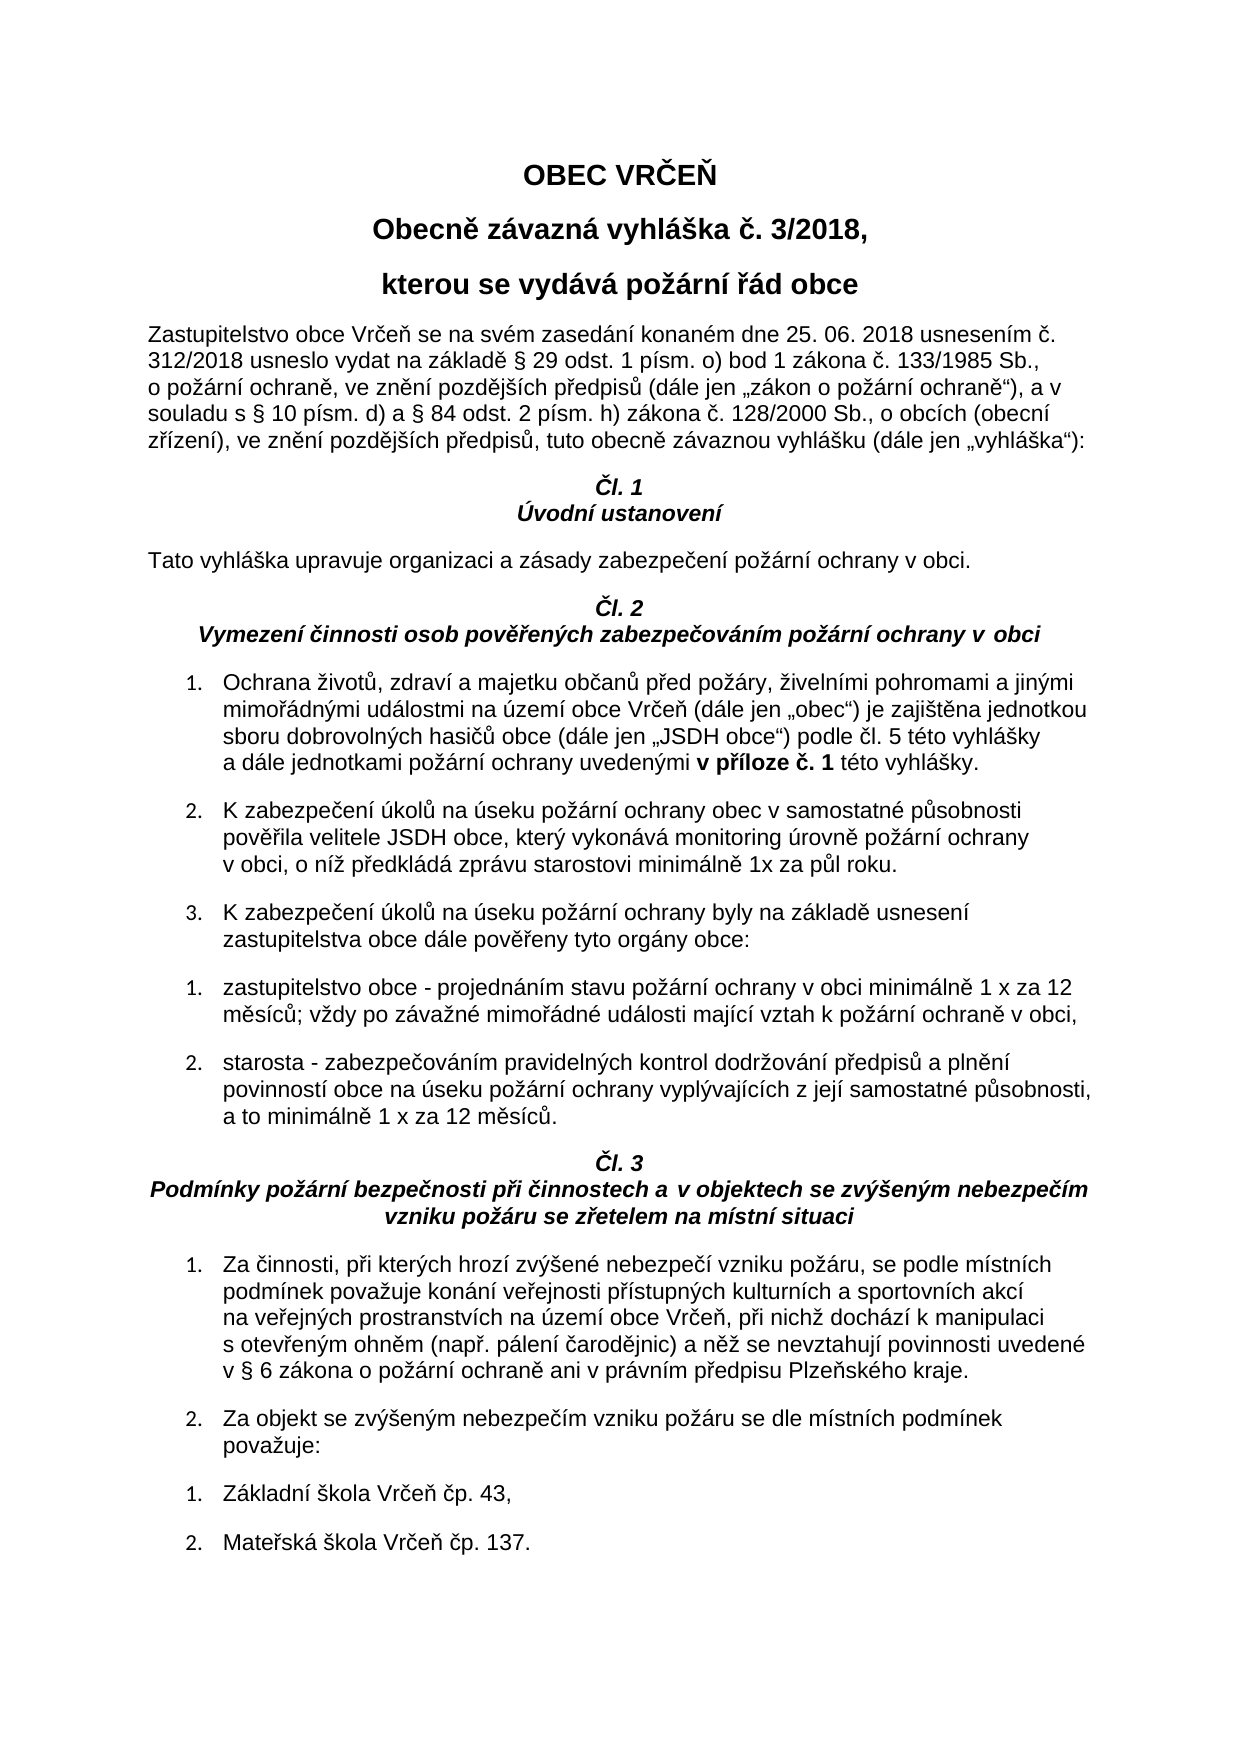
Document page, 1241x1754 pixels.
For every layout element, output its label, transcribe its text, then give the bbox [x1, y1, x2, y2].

subtitle Čl. 1 Úvodní ustanovení [148, 474, 1093, 526]
text Tato vyhláška upravuje organizaci a zásady zabezpečení požární ochrany v obci. [148, 547, 1093, 574]
list Ochrana životů, zdraví a majetku občanů před požáry, živelními pohromami a jinými mimořádnými událostmi na území obce Vrčeň (dále jen „obec“) je zajištěna jednotkou sboru dobrovolných hasičů obce (dále jen „JSDH obce“) podle čl. 5 této vyhlášky a dále jednotkami požární ochrany uvedenými v příloze č. 1 této vyhlášky. [185, 668, 1093, 775]
subtitle Čl. 2 Vymezení činnosti osob pověřených zabezpečováním požární ochrany v obci [148, 594, 1093, 647]
list Za objekt se zvýšeným nebezpečím vzniku požáru se dle místních podmínek považuje: [185, 1404, 1093, 1458]
list zastupitelstvo obce - projednáním stavu požární ochrany v obci minimálně 1 x za 12 měsíců; vždy po závažné mimořádné události mající vztah k požární ochraně v obci, [185, 973, 1093, 1027]
list Mateřská škola Vrčeň čp. 137. [185, 1528, 1093, 1556]
list Za činnosti, při kterých hrozí zvýšené nebezpečí vzniku požáru, se podle místních podmínek považuje konání veřejnosti přístupných kulturních a sportovních akcí na veřejných prostranstvích na území obce Vrčeň, při nichž dochází k manipulaci s otevřeným ohněm (např. pálení čarodějnic) a něž se nevztahují povinnosti uvedené v § 6 zákona o požární ochraně ani v právním předpisu Plzeňského kraje. [185, 1250, 1093, 1383]
list K zabezpečení úkolů na úseku požární ochrany obec v samostatné působnosti pověřila velitele JSDH obce, který vykonává monitoring úrovně požární ochrany v obci, o níž předkládá zprávu starostovi minimálně 1x za půl roku. [185, 796, 1093, 877]
text Obecně závazná vyhláška č. 3/2018, [148, 212, 1093, 246]
list starosta - zabezpečováním pravidelných kontrol dodržování předpisů a plnění povinností obce na úseku požární ochrany vyplývajících z její samostatné působnosti, a to minimálně 1 x za 12 měsíců. [185, 1048, 1093, 1129]
subtitle Čl. 3 Podmínky požární bezpečnosti při činnostech a v objektech se zvýšeným nebezpečím vzniku požáru se zřetelem na místní situaci [148, 1150, 1093, 1229]
list Základní škola Vrčeň čp. 43, [185, 1479, 1093, 1507]
text Zastupitelstvo obce Vrčeň se na svém zasedání konaném dne 25. 06. 2018 usnesením č. 312/2018 usneslo vydat na základě § 29 odst. 1 písm. o) bod 1 zákona č. 133/1985 Sb., o požární ochraně, ve znění pozdějších předpisů (dále jen „zákon o požární ochraně“), a v souladu s § 10 písm. d) a § 84 odst. 2 písm. h) zákona č. 128/2000 Sb., o obcích (obecní zřízení), ve znění pozdějších předpisů, tuto obecně závaznou vyhlášku (dále jen „vyhláška“): [148, 321, 1093, 453]
text OBEC VRČEŇ [148, 158, 1093, 192]
text kterou se vydává požární řád obce [148, 267, 1093, 300]
list K zabezpečení úkolů na úseku požární ochrany byly na základě usnesení zastupitelstva obce dále pověřeny tyto orgány obce: [185, 898, 1093, 952]
